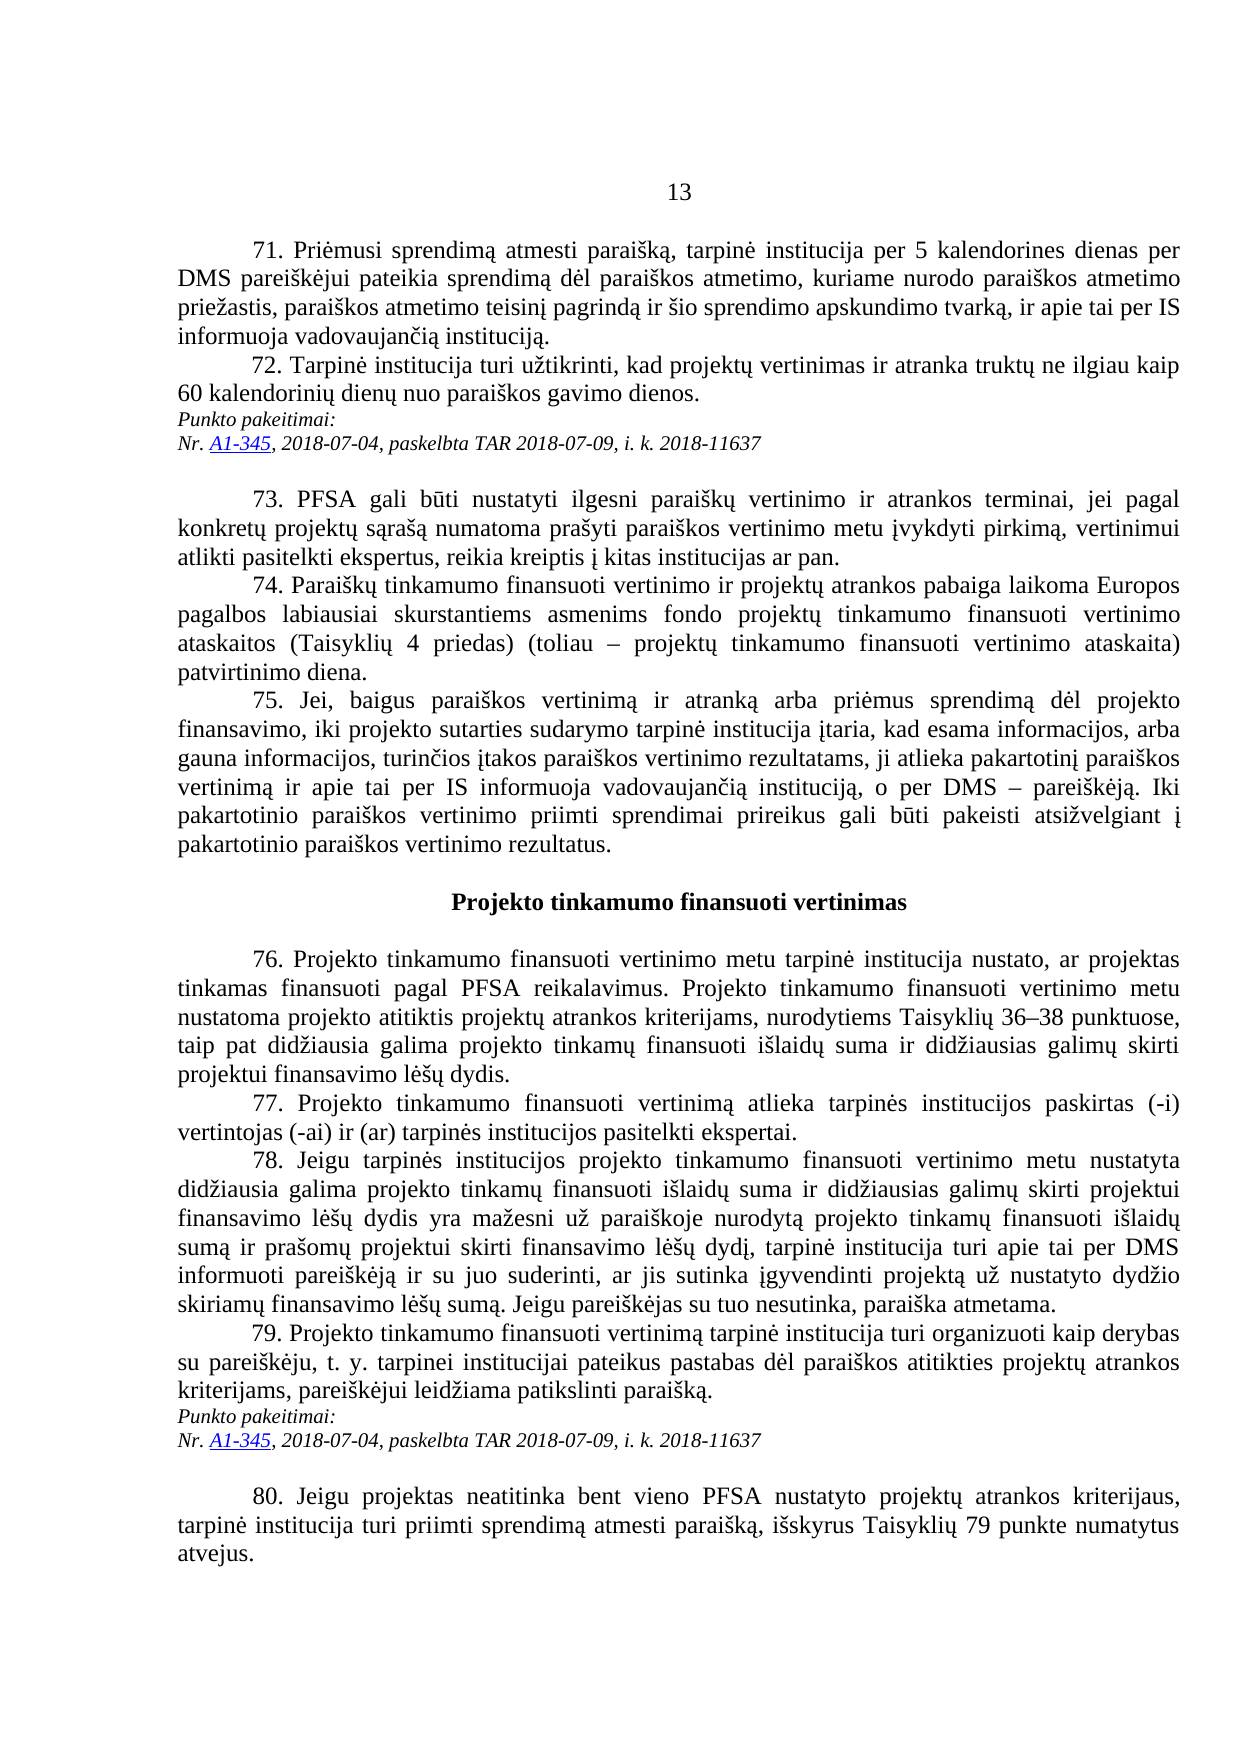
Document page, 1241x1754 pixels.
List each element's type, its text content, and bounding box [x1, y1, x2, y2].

text 72. Tarpinė institucija turi užtikrinti, kad projektų vertinimas ir atranka truktų ne ilgiau kaip 60 kalendorinių dienų nuo paraiškos gavimo dienos. [177, 350, 1181, 407]
text 71. Priėmusi sprendimą atmesti paraišką, tarpinė institucija per 5 kalendorines dienas per DMS pareiškėjui pateikia sprendimą dėl paraiškos atmetimo, kuriame nurodo paraiškos atmetimo priežastis, paraiškos atmetimo teisinį pagrindą ir šio sprendimo apskundimo tvarką, ir apie tai per IS informuoja vadovaujančią instituciją. [177, 235, 1181, 350]
text 75. Jei, baigus paraiškos vertinimą ir atranką arba priėmus sprendimą dėl projekto finansavimo, iki projekto sutarties sudarymo tarpinė institucija įtaria, kad esama informacijos, arba gauna informacijos, turinčios įtakos paraiškos vertinimo rezultatams, ji atlieka pakartotinį paraiškos vertinimą ir apie tai per IS informuoja vadovaujančią instituciją, o per DMS – pareiškėją. Iki pakartotinio paraiškos vertinimo priimti sprendimai prireikus gali būti pakeisti atsižvelgiant į pakartotinio paraiškos vertinimo rezultatus. [177, 685, 1181, 858]
text 77. Projekto tinkamumo finansuoti vertinimą atlieka tarpinės institucijos paskirtas (-i) vertintojas (-ai) ir (ar) tarpinės institucijos pasitelkti ekspertai. [177, 1088, 1181, 1145]
text Projekto tinkamumo finansuoti vertinimas [177, 887, 1181, 915]
text 80. Jeigu projektas neatitinka bent vieno PFSA nustatyto projektų atrankos kriterijaus, tarpinė institucija turi priimti sprendimą atmesti paraišką, išskyrus Taisyklių 79 punkte numatytus atvejus. [177, 1481, 1181, 1567]
text Punkto pakeitimai: [177, 407, 1181, 431]
text 79. Projekto tinkamumo finansuoti vertinimą tarpinė institucija turi organizuoti kaip derybas su pareiškėju, t. y. tarpinei institucijai pateikus pastabas dėl paraiškos atitikties projektų atrankos kriterijams, pareiškėjui leidžiama patikslinti paraišką. [177, 1318, 1181, 1404]
text Nr. A1-345, 2018-07-04, paskelbta TAR 2018-07-09, i. k. 2018-11637 [177, 431, 1181, 455]
text 74. Paraiškų tinkamumo finansuoti vertinimo ir projektų atrankos pabaiga laikoma Europos pagalbos labiausiai skurstantiems asmenims fondo projektų tinkamumo finansuoti vertinimo ataskaitos (Taisyklių 4 priedas) (toliau – projektų tinkamumo finansuoti vertinimo ataskaita) patvirtinimo diena. [177, 570, 1181, 685]
text 78. Jeigu tarpinės institucijos projekto tinkamumo finansuoti vertinimo metu nustatyta didžiausia galima projekto tinkamų finansuoti išlaidų suma ir didžiausias galimų skirti projektui finansavimo lėšų dydis yra mažesni už paraiškoje nurodytą projekto tinkamų finansuoti išlaidų sumą ir prašomų projektui skirti finansavimo lėšų dydį, tarpinė institucija turi apie tai per DMS informuoti pareiškėją ir su juo suderinti, ar jis sutinka įgyvendinti projektą už nustatyto dydžio skiriamų finansavimo lėšų sumą. Jeigu pareiškėjas su tuo nesutinka, paraiška atmetama. [177, 1145, 1181, 1318]
text Nr. A1-345, 2018-07-04, paskelbta TAR 2018-07-09, i. k. 2018-11637 [177, 1428, 1181, 1452]
text Punkto pakeitimai: [177, 1404, 1181, 1428]
text 73. PFSA gali būti nustatyti ilgesni paraiškų vertinimo ir atrankos terminai, jei pagal konkretų projektų sąrašą numatoma prašyti paraiškos vertinimo metu įvykdyti pirkimą, vertinimui atlikti pasitelkti ekspertus, reikia kreiptis į kitas institucijas ar pan. [177, 484, 1181, 570]
text 76. Projekto tinkamumo finansuoti vertinimo metu tarpinė institucija nustato, ar projektas tinkamas finansuoti pagal PFSA reikalavimus. Projekto tinkamumo finansuoti vertinimo metu nustatoma projekto atitiktis projektų atrankos kriterijams, nurodytiems Taisyklių 36–38 punktuose, taip pat didžiausia galima projekto tinkamų finansuoti išlaidų suma ir didžiausias galimų skirti projektui finansavimo lėšų dydis. [177, 944, 1181, 1088]
